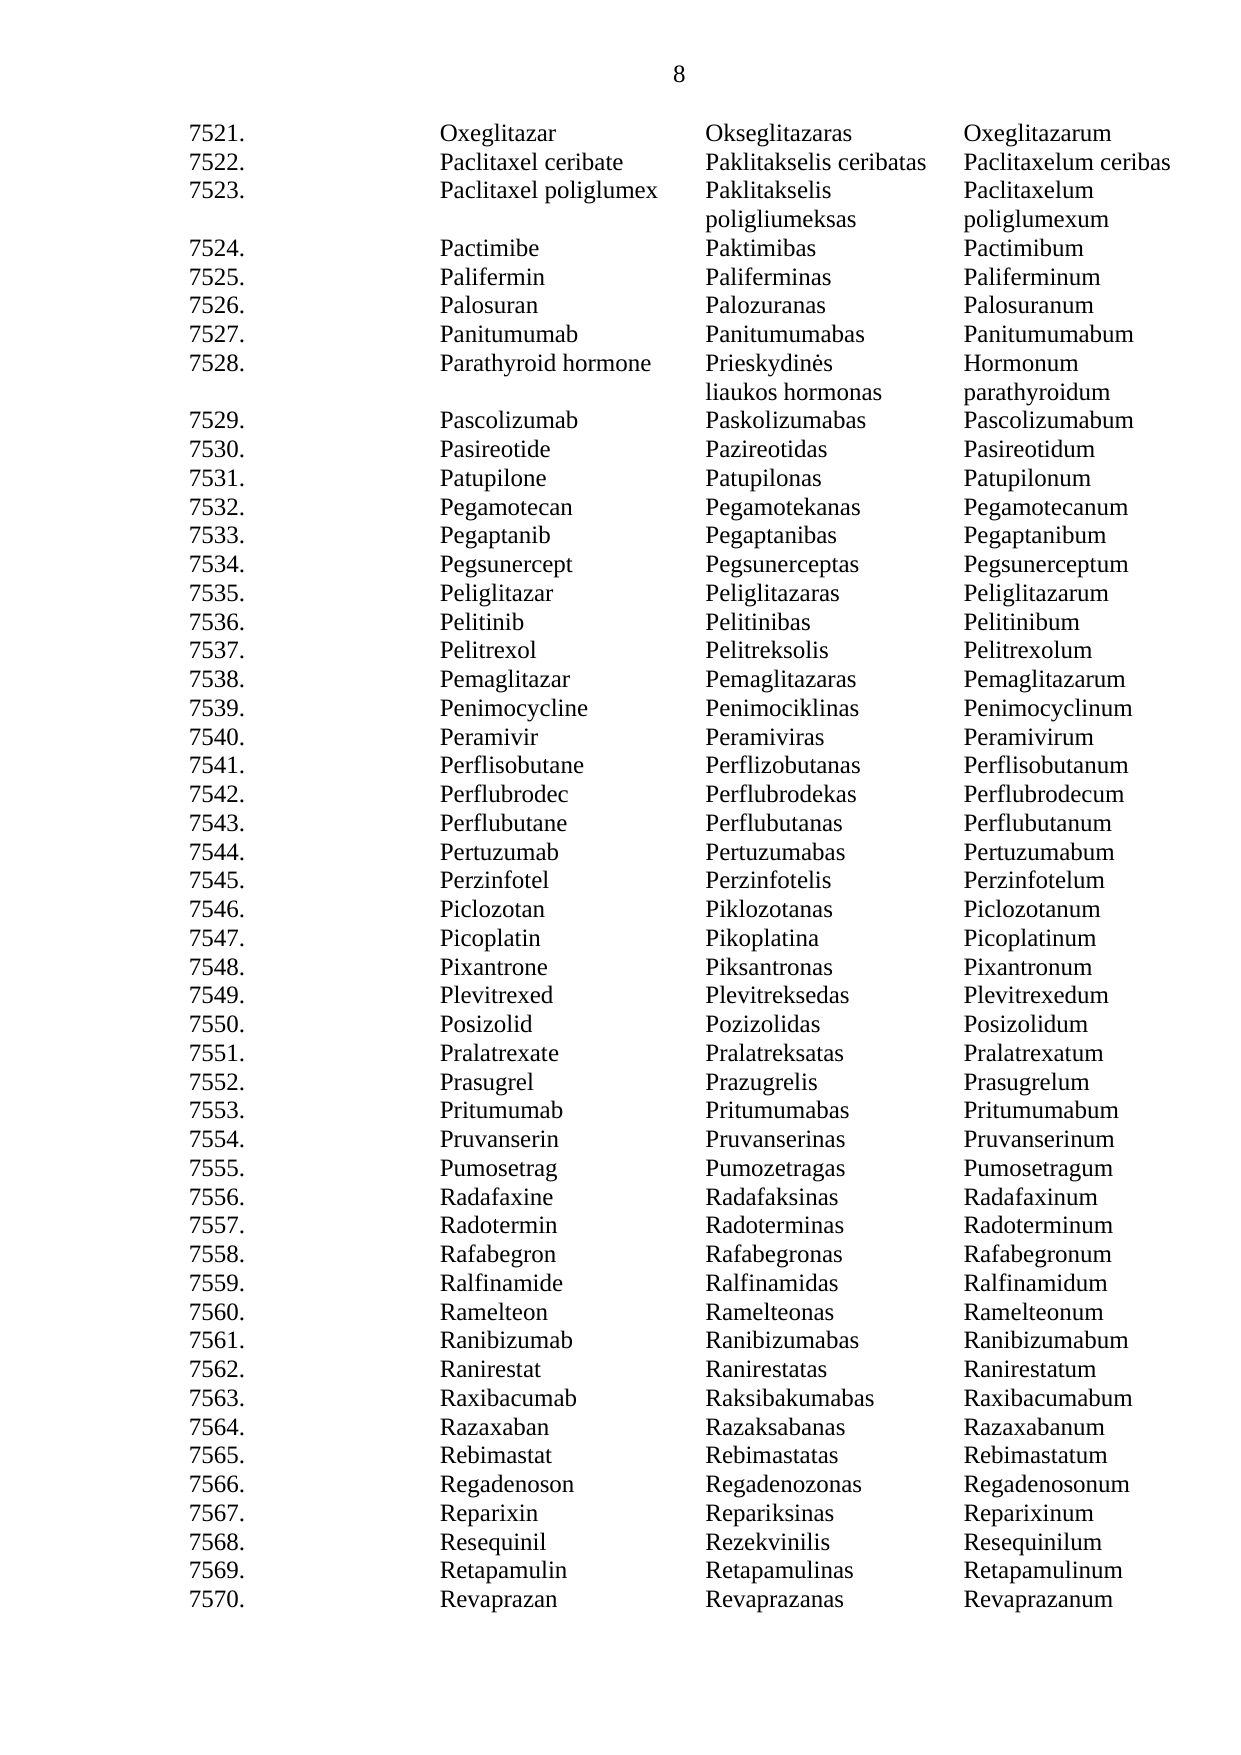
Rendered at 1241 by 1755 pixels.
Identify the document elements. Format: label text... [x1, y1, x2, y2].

table_cell Pascolizumab [428, 406, 694, 434]
table_cell Ralfinamidas [694, 1268, 952, 1297]
table_cell 7554. [177, 1124, 428, 1153]
table_cell 7550. [177, 1009, 428, 1038]
table_cell Picoplatinum [952, 923, 1204, 952]
table_cell 7532. [177, 492, 428, 521]
table_cell 7551. [177, 1038, 428, 1067]
table_cell Raxibacumabum [952, 1383, 1204, 1412]
table_cell Pritumumabum [952, 1096, 1204, 1124]
table_cell Panitumumabas [694, 319, 952, 348]
table_cell Pixantrone [428, 952, 694, 981]
table_cell Retapamulin [428, 1556, 694, 1584]
table_cell Ramelteonum [952, 1297, 1204, 1326]
table_cell Perflubutane [428, 808, 694, 837]
table_cell Pruvanserin [428, 1124, 694, 1153]
table_cell Pumosetrag [428, 1153, 694, 1182]
table_cell Rafabegron [428, 1239, 694, 1268]
table_cell 7549. [177, 981, 428, 1009]
table_cell Panitumumab [428, 319, 694, 348]
table_cell Paklitakselis [694, 176, 952, 204]
table_cell Perzinfotelum [952, 866, 1204, 894]
table_cell Palifermin [428, 262, 694, 291]
table_cell Regadenosonum [952, 1469, 1204, 1498]
table_cell Pegsunerceptum [952, 549, 1204, 578]
table_cell Patupilonum [952, 463, 1204, 492]
table_cell Picoplatin [428, 923, 694, 952]
table_cell Pactimibe [428, 233, 694, 262]
table_cell 7568. [177, 1527, 428, 1556]
table_cell Pritumumabas [694, 1096, 952, 1124]
table_cell Pozizolidas [694, 1009, 952, 1038]
table_cell Prasugrel [428, 1067, 694, 1096]
table_cell Pertuzumab [428, 837, 694, 866]
table_cell Resequinilum [952, 1527, 1204, 1556]
table_cell Pelitrexolum [952, 636, 1204, 664]
table_cell 7526. [177, 291, 428, 319]
table_cell Razaksabanas [694, 1412, 952, 1441]
table_cell Parathyroid hormone [428, 348, 694, 377]
table_cell Pelitinibas [694, 607, 952, 636]
table_cell Radotermin [428, 1211, 694, 1239]
table_cell Pemaglitazarum [952, 664, 1204, 693]
table_cell Ralfinamide [428, 1268, 694, 1297]
table_cell Rafabegronum [952, 1239, 1204, 1268]
table_cell Pegaptanib [428, 521, 694, 549]
table_cell Rebimastatas [694, 1441, 952, 1469]
table_cell Perzinfotel [428, 866, 694, 894]
table_cell Regadenozonas [694, 1469, 952, 1498]
table_cell 7541. [177, 751, 428, 779]
table_cell Pegaptanibas [694, 521, 952, 549]
table_cell liaukos hormonas [694, 377, 952, 406]
table_cell Pasireotidum [952, 434, 1204, 463]
table_cell 7531. [177, 463, 428, 492]
table_cell Paliferminum [952, 262, 1204, 291]
table_cell Raksibakumabas [694, 1383, 952, 1412]
table_cell 7543. [177, 808, 428, 837]
table_cell Regadenoson [428, 1469, 694, 1498]
table_cell 7552. [177, 1067, 428, 1096]
table_cell Paclitaxel ceribate [428, 147, 694, 176]
table_cell Revaprazanas [694, 1584, 952, 1613]
table_cell Pegamotecan [428, 492, 694, 521]
table_cell Pegaptanibum [952, 521, 1204, 549]
table_cell Ranirestat [428, 1354, 694, 1383]
table_cell Pemaglitazaras [694, 664, 952, 693]
table_cell Palosuranum [952, 291, 1204, 319]
table_cell 7562. [177, 1354, 428, 1383]
table_cell Peliglitazarum [952, 578, 1204, 607]
table_cell Rezekvinilis [694, 1527, 952, 1556]
table_cell Retapamulinas [694, 1556, 952, 1584]
table_cell Pruvanserinum [952, 1124, 1204, 1153]
table_cell Revaprazan [428, 1584, 694, 1613]
table_cell Pralatreksatas [694, 1038, 952, 1067]
table_cell [428, 377, 694, 406]
table_cell Pelitreksolis [694, 636, 952, 664]
table_cell 7557. [177, 1211, 428, 1239]
table_cell Posizolid [428, 1009, 694, 1038]
table_cell Pritumumab [428, 1096, 694, 1124]
table_cell Prieskydinės [694, 348, 952, 377]
table_cell 7559. [177, 1268, 428, 1297]
table_cell 7547. [177, 923, 428, 952]
table_cell 7570. [177, 1584, 428, 1613]
table_cell Perflisobutanum [952, 751, 1204, 779]
table_cell 7561. [177, 1326, 428, 1354]
table_cell Palosuran [428, 291, 694, 319]
table_cell Pelitinib [428, 607, 694, 636]
table_cell 7527. [177, 319, 428, 348]
table_cell 7529. [177, 406, 428, 434]
table_cell 7528. [177, 348, 428, 377]
table_cell 7544. [177, 837, 428, 866]
table_cell parathyroidum [952, 377, 1204, 406]
table_cell 7545. [177, 866, 428, 894]
table_cell 7556. [177, 1182, 428, 1211]
table_cell Peliglitazaras [694, 578, 952, 607]
table_cell Paclitaxelum [952, 176, 1204, 204]
table_cell Rafabegronas [694, 1239, 952, 1268]
table_cell Pemaglitazar [428, 664, 694, 693]
table_cell Piksantronas [694, 952, 952, 981]
table_cell Paktimibas [694, 233, 952, 262]
table_cell Pazireotidas [694, 434, 952, 463]
table_cell 7538. [177, 664, 428, 693]
table_cell 7522. [177, 147, 428, 176]
table_cell Pegsunerceptas [694, 549, 952, 578]
table_cell Oxeglitazar [428, 118, 694, 147]
table_cell poligliumeksas [694, 204, 952, 233]
table_cell 7539. [177, 693, 428, 722]
table_cell Plevitrexedum [952, 981, 1204, 1009]
table_cell Okseglitazaras [694, 118, 952, 147]
table_cell 7524. [177, 233, 428, 262]
table_cell Oxeglitazarum [952, 118, 1204, 147]
table_cell 7563. [177, 1383, 428, 1412]
table_cell Perflizobutanas [694, 751, 952, 779]
table_cell Pascolizumabum [952, 406, 1204, 434]
table_cell Paliferminas [694, 262, 952, 291]
table_cell Radoterminas [694, 1211, 952, 1239]
table_cell Pumosetragum [952, 1153, 1204, 1182]
table_cell Repariksinas [694, 1498, 952, 1527]
table_cell Posizolidum [952, 1009, 1204, 1038]
table_cell 7523. [177, 176, 428, 204]
table_cell [177, 377, 428, 406]
table_cell Radafaxinum [952, 1182, 1204, 1211]
table_cell Resequinil [428, 1527, 694, 1556]
table_cell Pralatrexatum [952, 1038, 1204, 1067]
table_cell Penimociklinas [694, 693, 952, 722]
table_cell 7553. [177, 1096, 428, 1124]
table_cell 7540. [177, 722, 428, 751]
table_cell Perflubutanum [952, 808, 1204, 837]
table_cell 7533. [177, 521, 428, 549]
table_cell Paklitakselis ceribatas [694, 147, 952, 176]
table_cell Ranibizumab [428, 1326, 694, 1354]
table_cell 7558. [177, 1239, 428, 1268]
table_cell Rebimastat [428, 1441, 694, 1469]
table_cell Reparixinum [952, 1498, 1204, 1527]
table_cell Pelitinibum [952, 607, 1204, 636]
table_cell 7555. [177, 1153, 428, 1182]
table_cell Peramivirum [952, 722, 1204, 751]
table_cell Radafaksinas [694, 1182, 952, 1211]
table_cell Pegamotecanum [952, 492, 1204, 521]
table_cell 7542. [177, 779, 428, 808]
table_cell Hormonum [952, 348, 1204, 377]
table_cell Ranibizumabas [694, 1326, 952, 1354]
table_cell Revaprazanum [952, 1584, 1204, 1613]
table_cell Pegsunercept [428, 549, 694, 578]
table_cell Razaxabanum [952, 1412, 1204, 1441]
table_cell Reparixin [428, 1498, 694, 1527]
table_cell Ramelteonas [694, 1297, 952, 1326]
table_cell Pumozetragas [694, 1153, 952, 1182]
table_cell 7534. [177, 549, 428, 578]
table_cell Perflubutanas [694, 808, 952, 837]
table_cell Ralfinamidum [952, 1268, 1204, 1297]
table_cell poliglumexum [952, 204, 1204, 233]
table_cell Perflubrodec [428, 779, 694, 808]
table_cell 7521. [177, 118, 428, 147]
table_cell Palozuranas [694, 291, 952, 319]
table_cell Penimocyclinum [952, 693, 1204, 722]
table_cell Perflisobutane [428, 751, 694, 779]
table_cell Perflubrodecum [952, 779, 1204, 808]
table_cell Ranirestatas [694, 1354, 952, 1383]
table_cell Raxibacumab [428, 1383, 694, 1412]
table_cell 7564. [177, 1412, 428, 1441]
table_cell Piclozotan [428, 894, 694, 923]
table_cell Prasugrelum [952, 1067, 1204, 1096]
table_cell Pralatrexate [428, 1038, 694, 1067]
table_cell Plevitreksedas [694, 981, 952, 1009]
table_cell Retapamulinum [952, 1556, 1204, 1584]
table_cell Paclitaxelum ceribas [952, 147, 1204, 176]
table_cell 7567. [177, 1498, 428, 1527]
table_cell Plevitrexed [428, 981, 694, 1009]
table_cell Peliglitazar [428, 578, 694, 607]
table_cell Pertuzumabum [952, 837, 1204, 866]
table_cell Pixantronum [952, 952, 1204, 981]
table_cell 7537. [177, 636, 428, 664]
table_cell Prazugrelis [694, 1067, 952, 1096]
table_cell Piclozotanum [952, 894, 1204, 923]
table_cell 7560. [177, 1297, 428, 1326]
table_cell 7525. [177, 262, 428, 291]
table_cell Radoterminum [952, 1211, 1204, 1239]
table_cell Perzinfotelis [694, 866, 952, 894]
table_cell Pertuzumabas [694, 837, 952, 866]
table_cell Rebimastatum [952, 1441, 1204, 1469]
table_cell Pikoplatina [694, 923, 952, 952]
table_cell Peramiviras [694, 722, 952, 751]
table_cell 7566. [177, 1469, 428, 1498]
table_cell 7565. [177, 1441, 428, 1469]
table_cell Pactimibum [952, 233, 1204, 262]
table_cell 7530. [177, 434, 428, 463]
table_cell Panitumumabum [952, 319, 1204, 348]
table_cell [177, 204, 428, 233]
table_cell Penimocycline [428, 693, 694, 722]
table_cell 7536. [177, 607, 428, 636]
table_cell Ranibizumabum [952, 1326, 1204, 1354]
table_cell Piklozotanas [694, 894, 952, 923]
table_cell Perflubrodekas [694, 779, 952, 808]
table_cell Ranirestatum [952, 1354, 1204, 1383]
table_cell Pruvanserinas [694, 1124, 952, 1153]
table_cell Radafaxine [428, 1182, 694, 1211]
table_cell Paskolizumabas [694, 406, 952, 434]
table_cell Patupilone [428, 463, 694, 492]
table_cell [428, 204, 694, 233]
table_cell 7546. [177, 894, 428, 923]
table_cell Pasireotide [428, 434, 694, 463]
table_cell Pelitrexol [428, 636, 694, 664]
table_cell Peramivir [428, 722, 694, 751]
table_cell Razaxaban [428, 1412, 694, 1441]
table_cell Ramelteon [428, 1297, 694, 1326]
table_cell 7548. [177, 952, 428, 981]
table_cell 7569. [177, 1556, 428, 1584]
table_cell Pegamotekanas [694, 492, 952, 521]
table_cell 7535. [177, 578, 428, 607]
table_cell Paclitaxel poliglumex [428, 176, 694, 204]
table_cell Patupilonas [694, 463, 952, 492]
